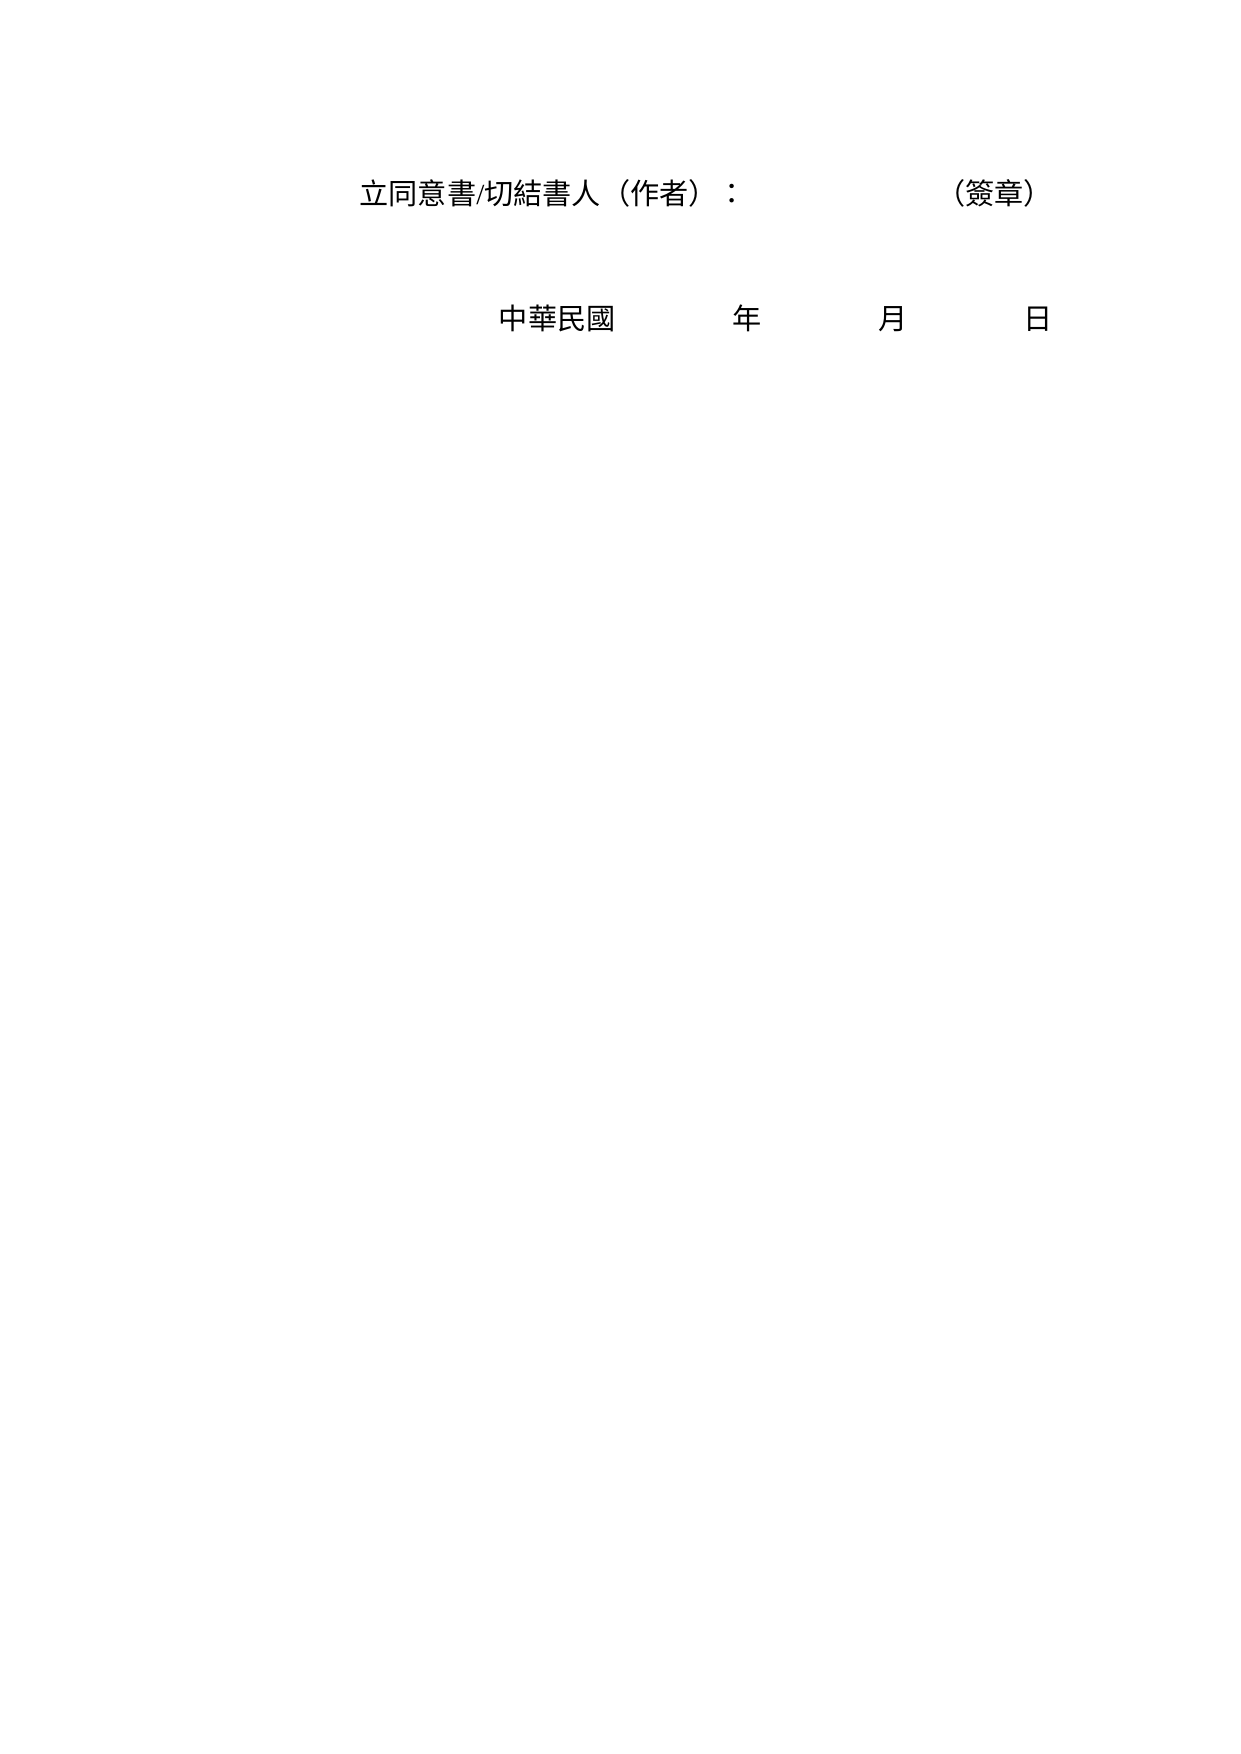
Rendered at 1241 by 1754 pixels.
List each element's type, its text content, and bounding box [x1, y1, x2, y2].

text 立同意書/切結書人（作者）： （簽章） [204, 150, 1053, 213]
text 中華民國 年 月 日 [187, 275, 1053, 338]
